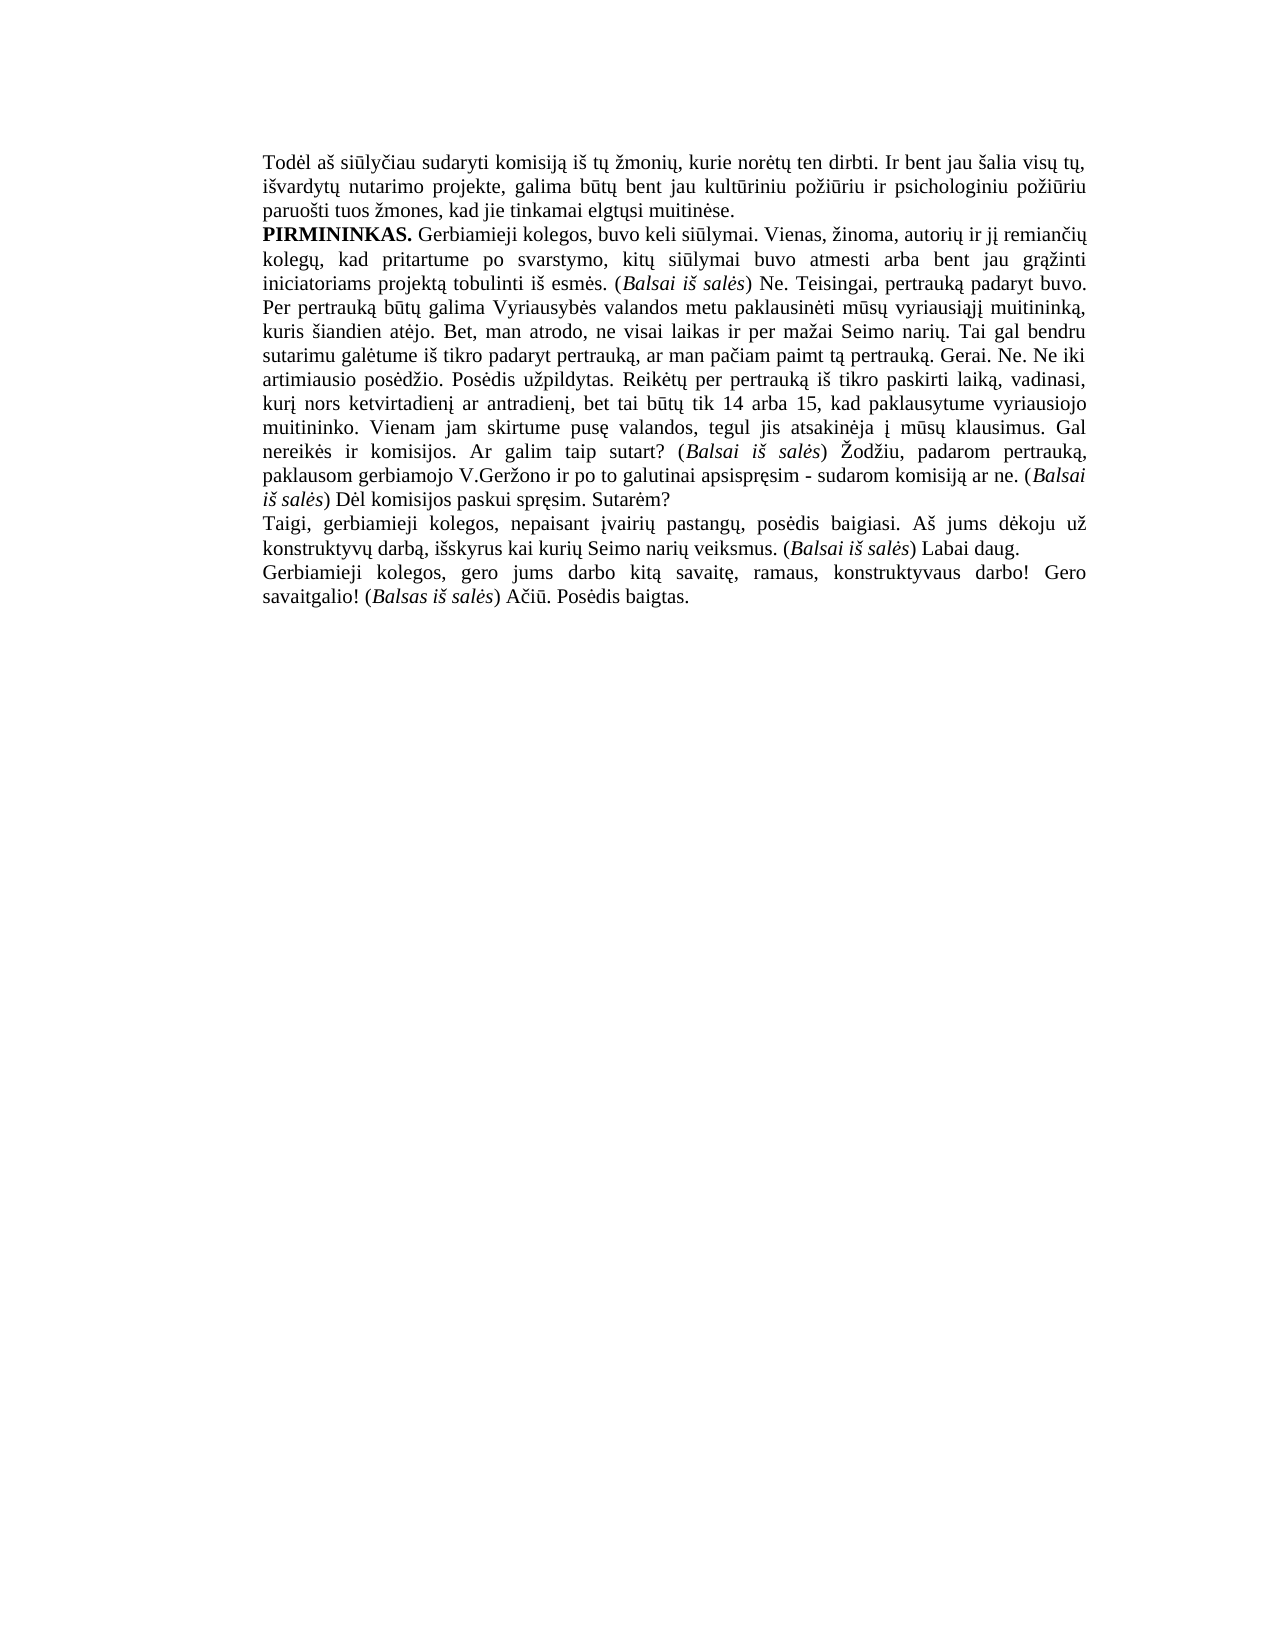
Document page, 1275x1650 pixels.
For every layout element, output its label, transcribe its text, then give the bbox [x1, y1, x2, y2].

text Gerbiamieji kolegos, gero jums darbo kitą savaitę, ramaus, konstruktyvaus darbo! Gero savaitgalio! (Balsas iš salės) Ačiū. Posėdis baigtas. [262, 560, 1087, 608]
text Taigi, gerbiamieji kolegos, nepaisant įvairių pastangų, posėdis baigiasi. Aš jums dėkoju už konstruktyvų darbą, išskyrus kai kurių Seimo narių veiksmus. (Balsai iš salės) Labai daug. [262, 511, 1087, 559]
text Todėl aš siūlyčiau sudaryti komisiją iš tų žmonių, kurie norėtų ten dirbti. Ir bent jau šalia visų tų, išvardytų nutarimo projekte, galima būtų bent jau kultūriniu požiūriu ir psichologiniu požiūriu paruošti tuos žmones, kad jie tinkamai elgtųsi muitinėse. [262, 150, 1087, 222]
text PIRMININKAS. Gerbiamieji kolegos, buvo keli siūlymai. Vienas, žinoma, autorių ir jį remiančių kolegų, kad pritartume po svarstymo, kitų siūlymai buvo atmesti arba bent jau grąžinti iniciatoriams projektą tobulinti iš esmės. (Balsai iš salės) Ne. Teisingai, pertrauką padaryt buvo. Per pertrauką būtų galima Vyriausybės valandos metu paklausinėti mūsų vyriausiąjį muitininką, kuris šiandien atėjo. Bet, man atrodo, ne visai laikas ir per mažai Seimo narių. Tai gal bendru sutarimu galėtume iš tikro padaryt pertrauką, ar man pačiam paimt tą pertrauką. Gerai. Ne. Ne iki artimiausio posėdžio. Posėdis užpildytas. Reikėtų per pertrauką iš tikro paskirti laiką, vadinasi, kurį nors ketvirtadienį ar antradienį, bet tai būtų tik 14 arba 15, kad paklausytume vyriausiojo muitininko. Vienam jam skirtume pusę valandos, tegul jis atsakinėja į mūsų klausimus. Gal nereikės ir komisijos. Ar galim taip sutart? (Balsai iš salės) Žodžiu, padarom pertrauką, paklausom gerbiamojo V.Geržono ir po to galutinai apsispręsim - sudarom komisiją ar ne. (Balsai iš salės) Dėl komisijos paskui spręsim. Sutarėm? [262, 222, 1087, 511]
